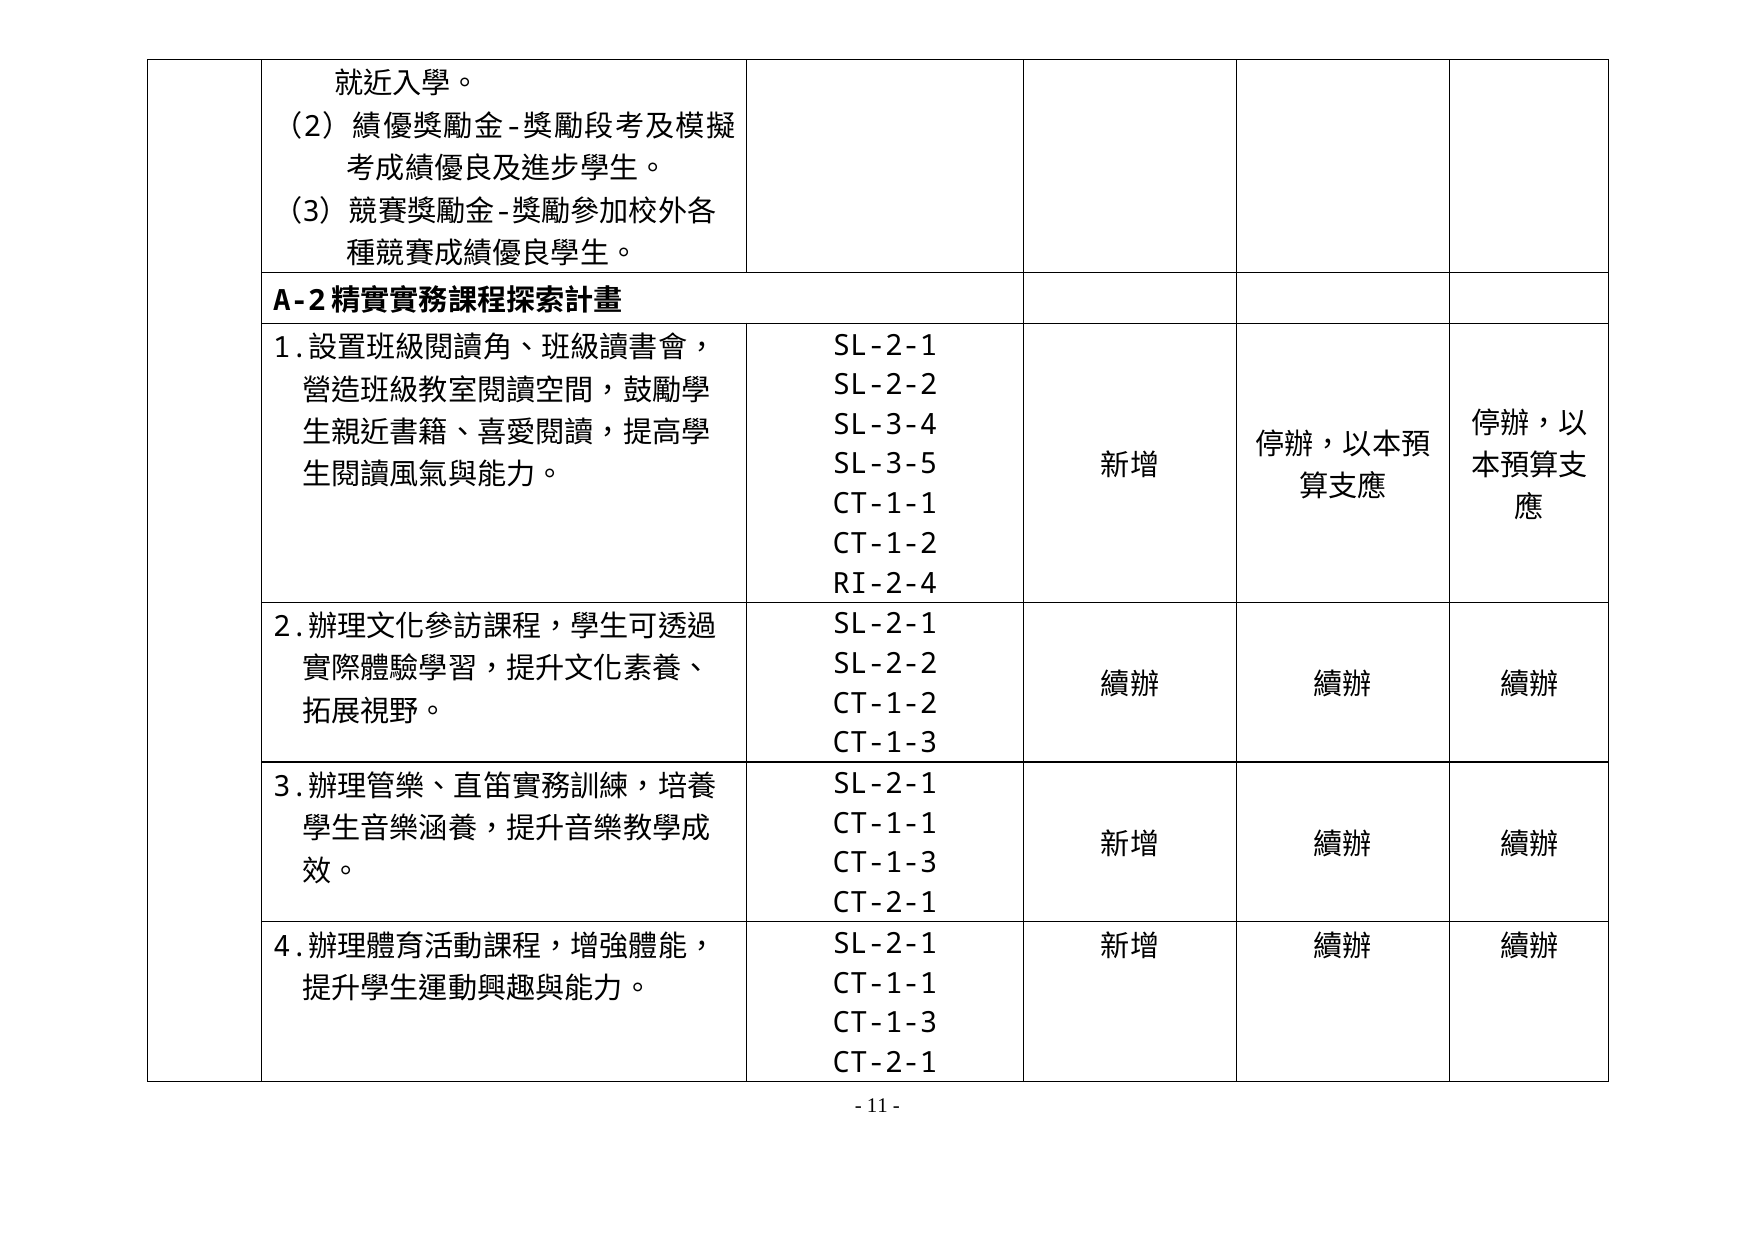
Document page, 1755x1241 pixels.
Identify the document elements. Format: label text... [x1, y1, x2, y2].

table_cell [1450, 60, 1608, 272]
table_cell 停辦，以本預算支應 [1237, 324, 1449, 602]
table_cell 3.辦理管樂、直笛實務訓練，培養學生音樂涵養，提升音樂教學成效。 [262, 763, 746, 921]
table_cell [148, 60, 261, 1081]
table_cell 新增 [1024, 922, 1236, 1081]
table_cell 1.設置班級閱讀角、班級讀書會，營造班級教室閱讀空間，鼓勵學生親近書籍、喜愛閱讀，提高學生閱讀風氣與能力。 [262, 324, 746, 602]
table_cell 續辦 [1237, 763, 1449, 921]
table_cell 停辦，以本預算支應 [1450, 324, 1608, 602]
table_cell SL-2-1 SL-2-2 SL-3-4 SL-3-5 CT-1-1 CT-1-2 RI-2-4 [747, 324, 1023, 602]
table_cell [1024, 60, 1236, 272]
table_cell [1024, 273, 1236, 323]
table_cell [1237, 273, 1449, 323]
table_cell [747, 60, 1023, 272]
table_cell SL-2-1 CT-1-1 CT-1-3 CT-2-1 [747, 922, 1023, 1081]
table_cell 續辦 [1450, 922, 1608, 1081]
table_cell SL-2-1 SL-2-2 CT-1-2 CT-1-3 [747, 603, 1023, 761]
table_cell 2.辦理文化參訪課程，學生可透過實際體驗學習，提升文化素養、拓展視野。 [262, 603, 746, 761]
table_cell 新增 [1024, 324, 1236, 602]
table_cell 續辦 [1024, 603, 1236, 761]
table_cell 4.辦理體育活動課程，增強體能，提升學生運動興趣與能力。 [262, 922, 746, 1081]
table_cell 就近入學。 （2）績優獎勵金-獎勵段考及模擬考成績優良及進步學生。 （3）競賽獎勵金-獎勵參加校外各種競賽成績優良學生。 [262, 60, 746, 272]
table_cell [1237, 60, 1449, 272]
table_cell A-2精實實務課程探索計畫 [262, 273, 1023, 323]
table_cell 續辦 [1237, 603, 1449, 761]
table_cell 續辦 [1237, 922, 1449, 1081]
table_cell 新增 [1024, 763, 1236, 921]
table_cell 續辦 [1450, 603, 1608, 761]
table_cell SL-2-1 CT-1-1 CT-1-3 CT-2-1 [747, 763, 1023, 921]
table_cell [1450, 273, 1608, 323]
table_cell 續辦 [1450, 763, 1608, 921]
